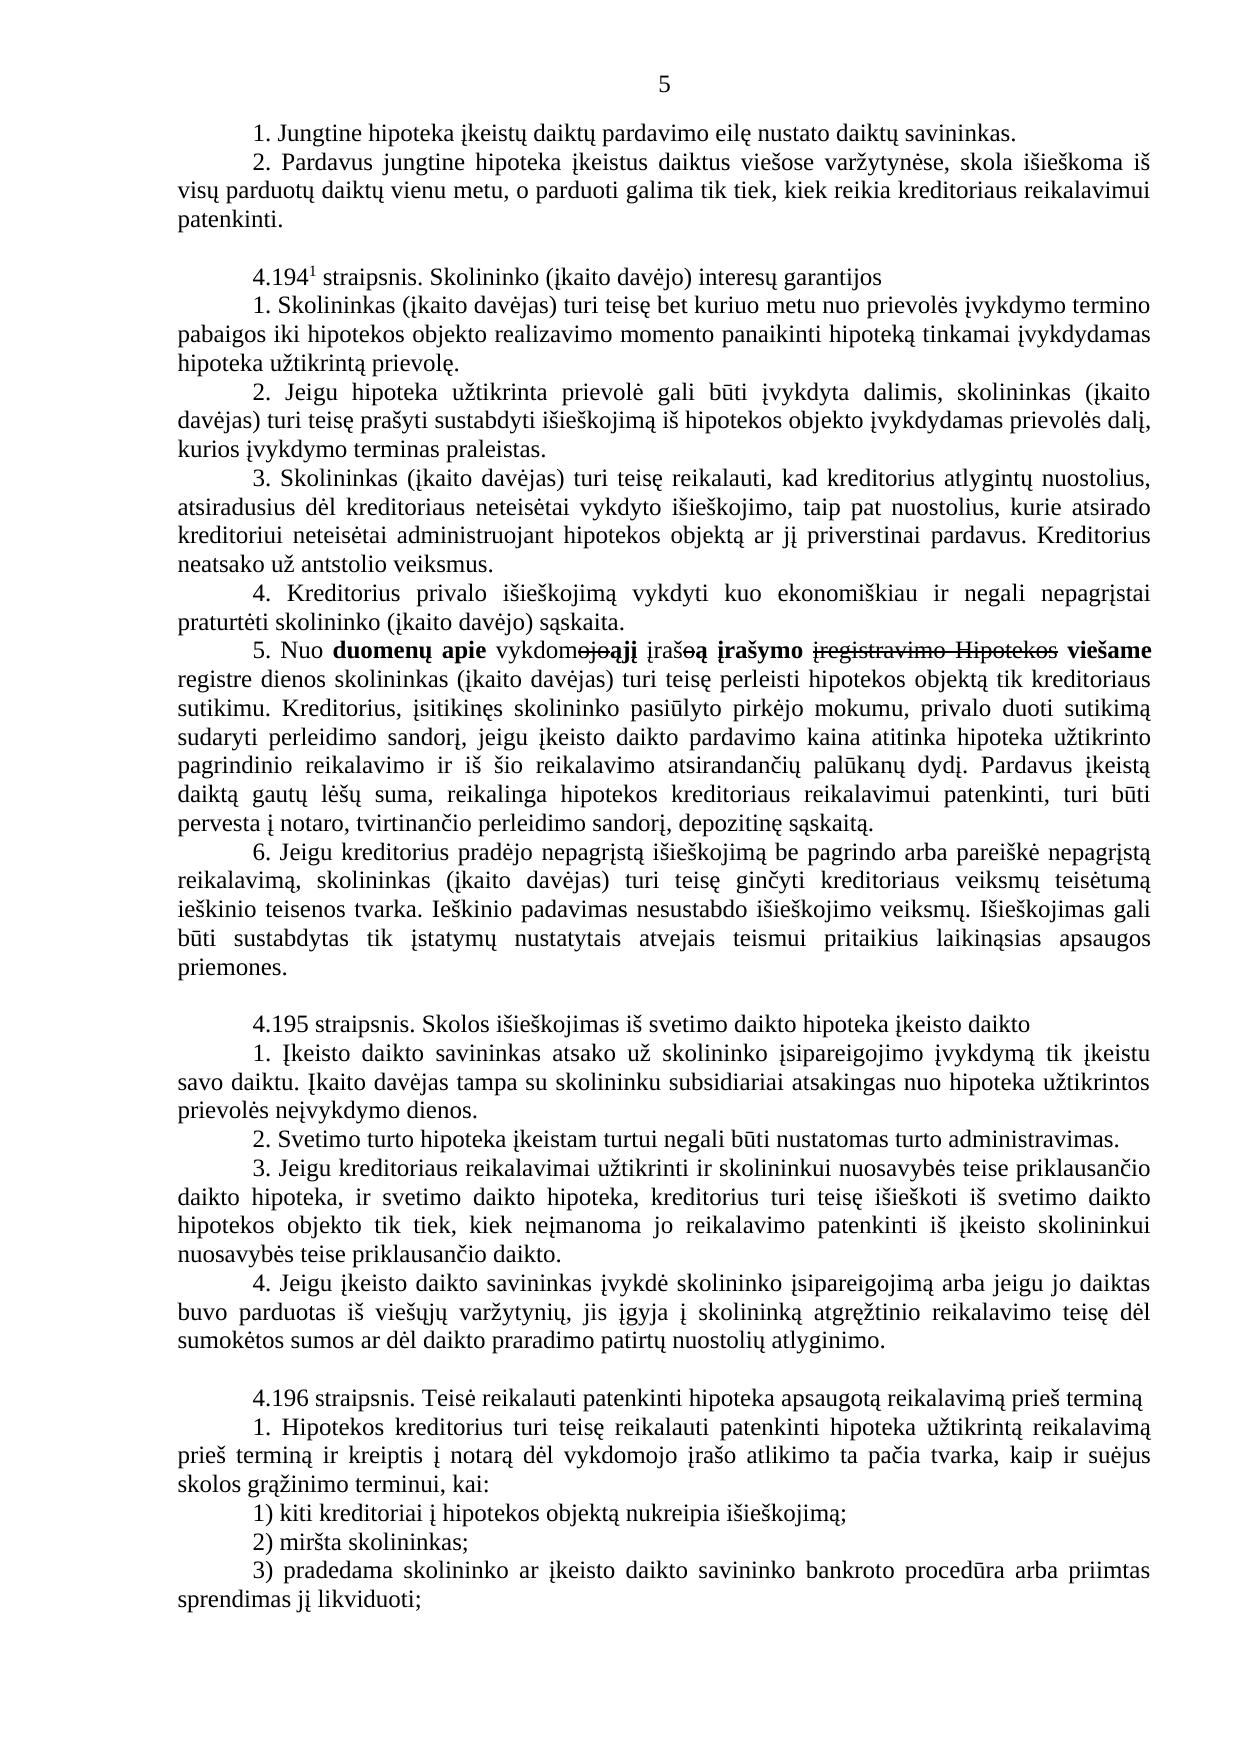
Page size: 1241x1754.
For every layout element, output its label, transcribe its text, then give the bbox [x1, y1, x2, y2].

text 6. Jeigu kreditorius pradėjo nepagrįstą išieškojimą be pagrindo arba pareiškė nepagrįstą reikalavimą, skolininkas (įkaito davėjas) turi teisę ginčyti kreditoriaus veiksmų teisėtumą ieškinio teisenos tvarka. Ieškinio padavimas nesustabdo išieškojimo veiksmų. Išieškojimas gali būti sustabdytas tik įstatymų nustatytais atvejais teismui pritaikius laikinąsias apsaugos priemones. [177, 837, 1152, 981]
text 3) pradedama skolininko ar įkeisto daikto savininko bankroto procedūra arba priimtas sprendimas jį likviduoti; [177, 1556, 1152, 1613]
text 2) miršta skolininkas; [177, 1527, 1152, 1556]
text 2. Svetimo turto hipoteka įkeistam turtui negali būti nustatomas turto administravimas. [177, 1124, 1152, 1153]
text 4.195 straipsnis. Skolos išieškojimas iš svetimo daikto hipoteka įkeisto daikto [177, 1009, 1152, 1038]
text 3. Skolininkas (įkaito davėjas) turi teisę reikalauti, kad kreditorius atlygintų nuostolius, atsiradusius dėl kreditoriaus neteisėtai vykdyto išieškojimo, taip pat nuostolius, kurie atsirado kreditoriui neteisėtai administruojant hipotekos objektą ar jį priverstinai pardavus. Kreditorius neatsako už antstolio veiksmus. [177, 463, 1152, 578]
text 4. Jeigu įkeisto daikto savininkas įvykdė skolininko įsipareigojimą arba jeigu jo daiktas buvo parduotas iš viešųjų varžytynių, jis įgyja į skolininką atgręžtinio reikalavimo teisę dėl sumokėtos sumos ar dėl daikto praradimo patirtų nuostolių atlyginimo. [177, 1268, 1152, 1354]
text 4.196 straipsnis. Teisė reikalauti patenkinti hipoteka apsaugotą reikalavimą prieš terminą [177, 1383, 1152, 1412]
text 1) kiti kreditoriai į hipotekos objektą nukreipia išieškojimą; [177, 1498, 1152, 1527]
text 4.1941 straipsnis. Skolininko (įkaito davėjo) interesų garantijos [177, 262, 1152, 291]
text 2. Jeigu hipoteka užtikrinta prievolė gali būti įvykdyta dalimis, skolininkas (įkaito davėjas) turi teisę prašyti sustabdyti išieškojimą iš hipotekos objekto įvykdydamas prievolės dalį, kurios įvykdymo terminas praleistas. [177, 377, 1152, 463]
text 1. Jungtine hipoteka įkeistų daiktų pardavimo eilę nustato daiktų savininkas. [177, 118, 1152, 147]
text 1. Įkeisto daikto savininkas atsako už skolininko įsipareigojimo įvykdymą tik įkeistu savo daiktu. Įkaito davėjas tampa su skolininku subsidiariai atsakingas nuo hipoteka užtikrintos prievolės neįvykdymo dienos. [177, 1038, 1152, 1124]
text 1. Skolininkas (įkaito davėjas) turi teisę bet kuriuo metu nuo prievolės įvykdymo termino pabaigos iki hipotekos objekto realizavimo momento panaikinti hipoteką tinkamai įvykdydamas hipoteka užtikrintą prievolę. [177, 291, 1152, 377]
text 4. Kreditorius privalo išieškojimą vykdyti kuo ekonomiškiau ir negali nepagrįstai praturtėti skolininko (įkaito davėjo) sąskaita. [177, 578, 1152, 636]
text 3. Jeigu kreditoriaus reikalavimai užtikrinti ir skolininkui nuosavybės teise priklausančio daikto hipoteka, ir svetimo daikto hipoteka, kreditorius turi teisę išieškoti iš svetimo daikto hipotekos objekto tik tiek, kiek neįmanoma jo reikalavimo patenkinti iš įkeisto skolininkui nuosavybės teise priklausančio daikto. [177, 1153, 1152, 1268]
text 5. Nuo duomenų apie vykdomojoąjį įrašoą įrašymo įregistravimo Hipotekos viešame registre dienos skolininkas (įkaito davėjas) turi teisę perleisti hipotekos objektą tik kreditoriaus sutikimu. Kreditorius, įsitikinęs skolininko pasiūlyto pirkėjo mokumu, privalo duoti sutikimą sudaryti perleidimo sandorį, jeigu įkeisto daikto pardavimo kaina atitinka hipoteka užtikrinto pagrindinio reikalavimo ir iš šio reikalavimo atsirandančių palūkanų dydį. Pardavus įkeistą daiktą gautų lėšų suma, reikalinga hipotekos kreditoriaus reikalavimui patenkinti, turi būti pervesta į notaro, tvirtinančio perleidimo sandorį, depozitinę sąskaitą. [177, 636, 1152, 837]
text 1. Hipotekos kreditorius turi teisę reikalauti patenkinti hipoteka užtikrintą reikalavimą prieš terminą ir kreiptis į notarą dėl vykdomojo įrašo atlikimo ta pačia tvarka, kaip ir suėjus skolos grąžinimo terminui, kai: [177, 1412, 1152, 1498]
text 2. Pardavus jungtine hipoteka įkeistus daiktus viešose varžytynėse, skola išieškoma iš visų parduotų daiktų vienu metu, o parduoti galima tik tiek, kiek reikia kreditoriaus reikalavimui patenkinti. [177, 147, 1152, 233]
